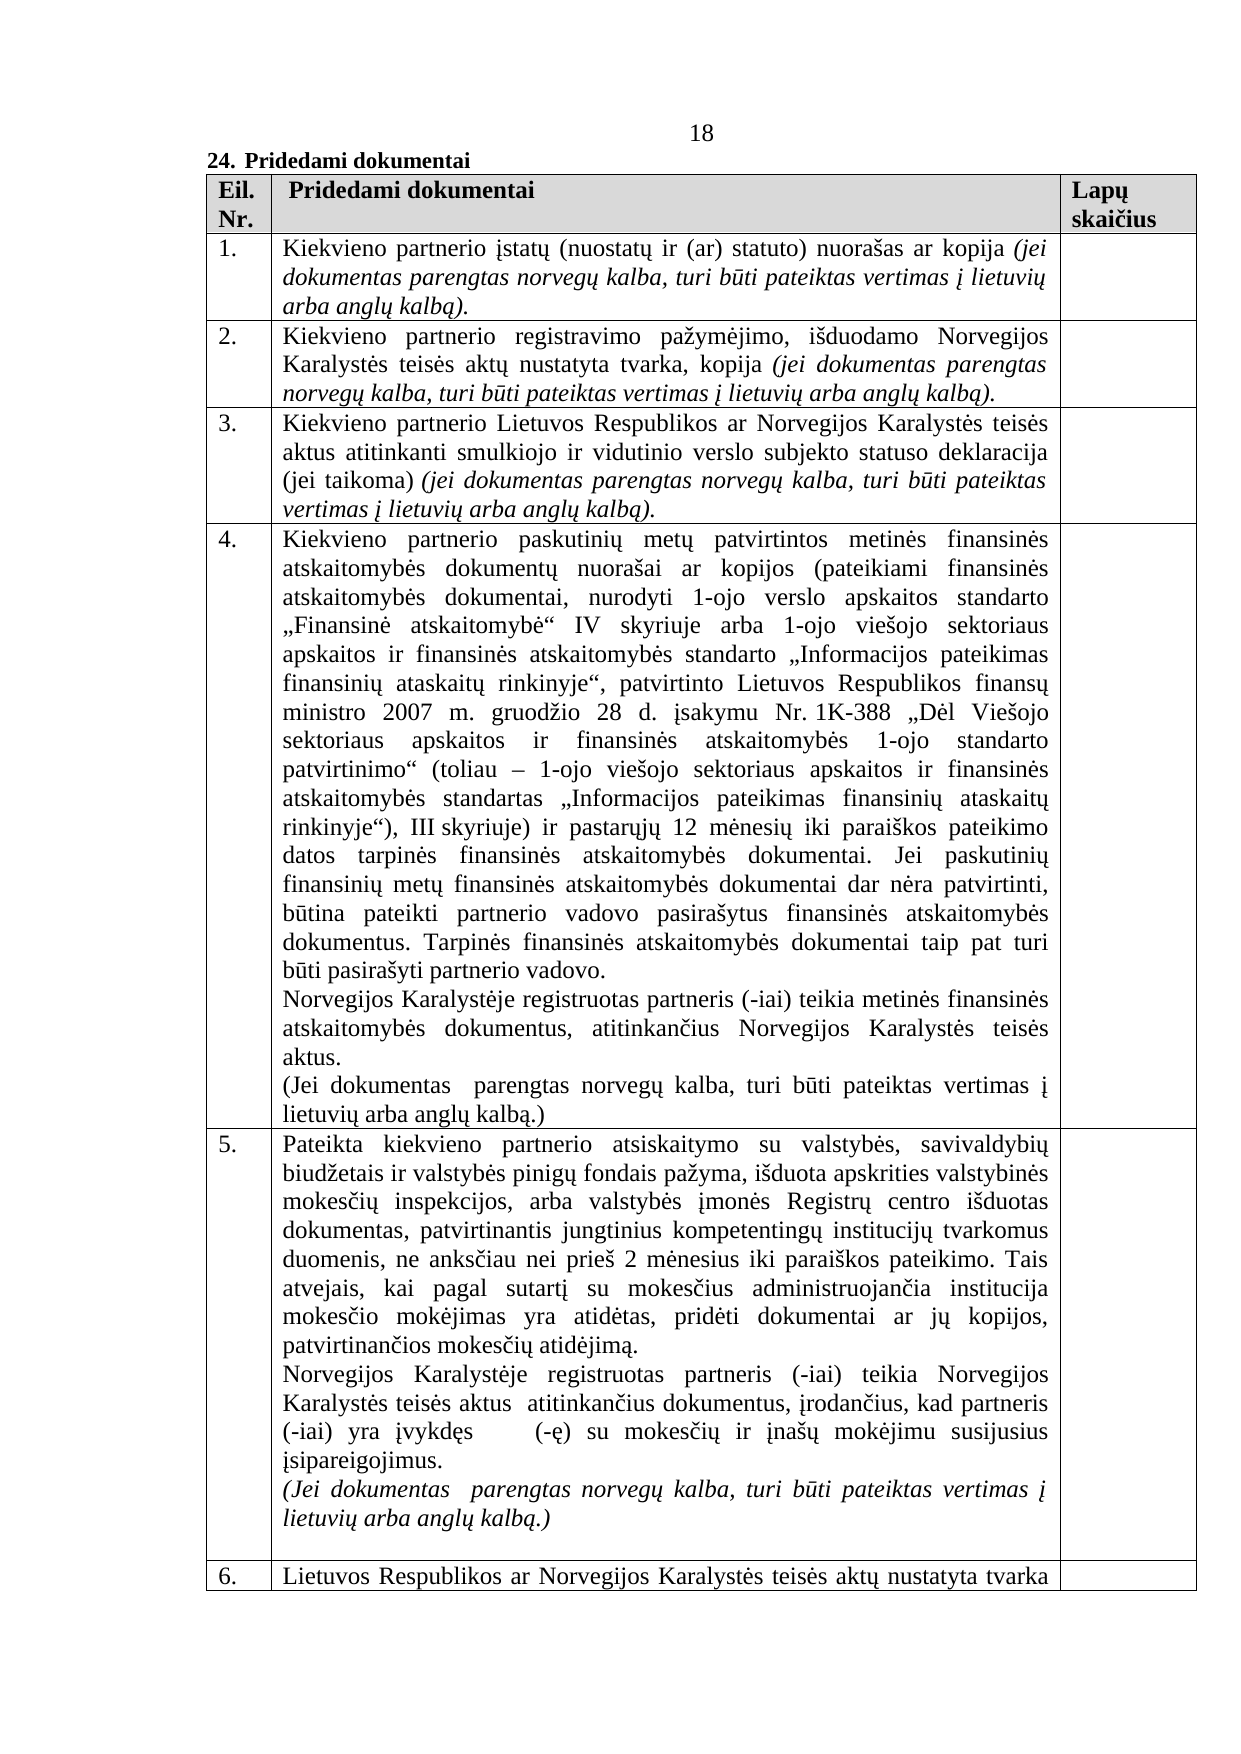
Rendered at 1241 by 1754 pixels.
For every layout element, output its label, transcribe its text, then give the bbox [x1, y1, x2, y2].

table_header Eil. Nr. [207, 175, 271, 232]
table_cell [1061, 1129, 1196, 1560]
table_cell Lietuvos Respublikos ar Norvegijos Karalystės teisės aktų nustatyta tvarka [272, 1561, 1060, 1590]
table_cell Kiekvieno partnerio Lietuvos Respublikos ar Norvegijos Karalystės teisės aktus atitinkanti smulkiojo ir vidutinio verslo subjekto statuso deklaracija (jei taikoma) (jei dokumentas parengtas norvegų kalba, turi būti pateiktas vertimas į lietuvių arba anglų kalbą). [272, 408, 1060, 523]
table_cell [1061, 408, 1196, 523]
text 24. Pridedami dokumentai [207, 148, 1196, 174]
table_cell 2. [207, 321, 271, 407]
table_cell [1061, 321, 1196, 407]
table_cell Kiekvieno partnerio įstatų (nuostatų ir (ar) statuto) nuorašas ar kopija (jei dokumentas parengtas norvegų kalba, turi būti pateiktas vertimas į lietuvių arba anglų kalbą). [272, 234, 1060, 320]
table_cell 6. [207, 1561, 271, 1590]
table_cell 4. [207, 524, 271, 1128]
table_header Pridedami dokumentai [272, 175, 1060, 232]
table_cell 5. [207, 1129, 271, 1560]
table_header Lapų skaičius [1061, 175, 1196, 232]
table_cell [1061, 1561, 1196, 1590]
table_cell 1. [207, 234, 271, 320]
table_cell Kiekvieno partnerio paskutinių metų patvirtintos metinės finansinės atskaitomybės dokumentų nuorašai ar kopijos (pateikiami finansinės atskaitomybės dokumentai, nurodyti 1-ojo verslo apskaitos standarto „Finansinė atskaitomybė“ IV skyriuje arba 1-ojo viešojo sektoriaus apskaitos ir finansinės atskaitomybės standarto „Informacijos pateikimas finansinių ataskaitų rinkinyje“, patvirtinto Lietuvos Respublikos finansų ministro 2007 m. gruodžio 28 d. įsakymu Nr. 1K-388 „Dėl Viešojo sektoriaus apskaitos ir finansinės atskaitomybės 1-ojo standarto patvirtinimo“ (toliau – 1-ojo viešojo sektoriaus apskaitos ir finansinės atskaitomybės standartas „Informacijos pateikimas finansinių ataskaitų rinkinyje“), III skyriuje) ir pastarųjų 12 mėnesių iki paraiškos pateikimo datos tarpinės finansinės atskaitomybės dokumentai. Jei paskutinių finansinių metų finansinės atskaitomybės dokumentai dar nėra patvirtinti, būtina pateikti partnerio vadovo pasirašytus finansinės atskaitomybės dokumentus. Tarpinės finansinės atskaitomybės dokumentai taip pat turi būti pasirašyti partnerio vadovo. Norvegijos Karalystėje registruotas partneris (-iai) teikia metinės finansinės atskaitomybės dokumentus, atitinkančius Norvegijos Karalystės teisės aktus. (Jei dokumentas parengtas norvegų kalba, turi būti pateiktas vertimas į lietuvių arba anglų kalbą.) [272, 524, 1060, 1128]
table_cell 3. [207, 408, 271, 523]
table_cell [1061, 234, 1196, 320]
table_cell Pateikta kiekvieno partnerio atsiskaitymo su valstybės, savivaldybių biudžetais ir valstybės pinigų fondais pažyma, išduota apskrities valstybinės mokesčių inspekcijos, arba valstybės įmonės Registrų centro išduotas dokumentas, patvirtinantis jungtinius kompetentingų institucijų tvarkomus duomenis, ne anksčiau nei prieš 2 mėnesius iki paraiškos pateikimo. Tais atvejais, kai pagal sutartį su mokesčius administruojančia institucija mokesčio mokėjimas yra atidėtas, pridėti dokumentai ar jų kopijos, patvirtinančios mokesčių atidėjimą. Norvegijos Karalystėje registruotas partneris (-iai) teikia Norvegijos Karalystės teisės aktus atitinkančius dokumentus, įrodančius, kad partneris (-iai) yra įvykdęs (-ę) su mokesčių ir įnašų mokėjimu susijusius įsipareigojimus. (Jei dokumentas parengtas norvegų kalba, turi būti pateiktas vertimas į lietuvių arba anglų kalbą.) [272, 1129, 1060, 1560]
table_cell [1061, 524, 1196, 1128]
table_cell Kiekvieno partnerio registravimo pažymėjimo, išduodamo Norvegijos Karalystės teisės aktų nustatyta tvarka, kopija (jei dokumentas parengtas norvegų kalba, turi būti pateiktas vertimas į lietuvių arba anglų kalbą). [272, 321, 1060, 407]
